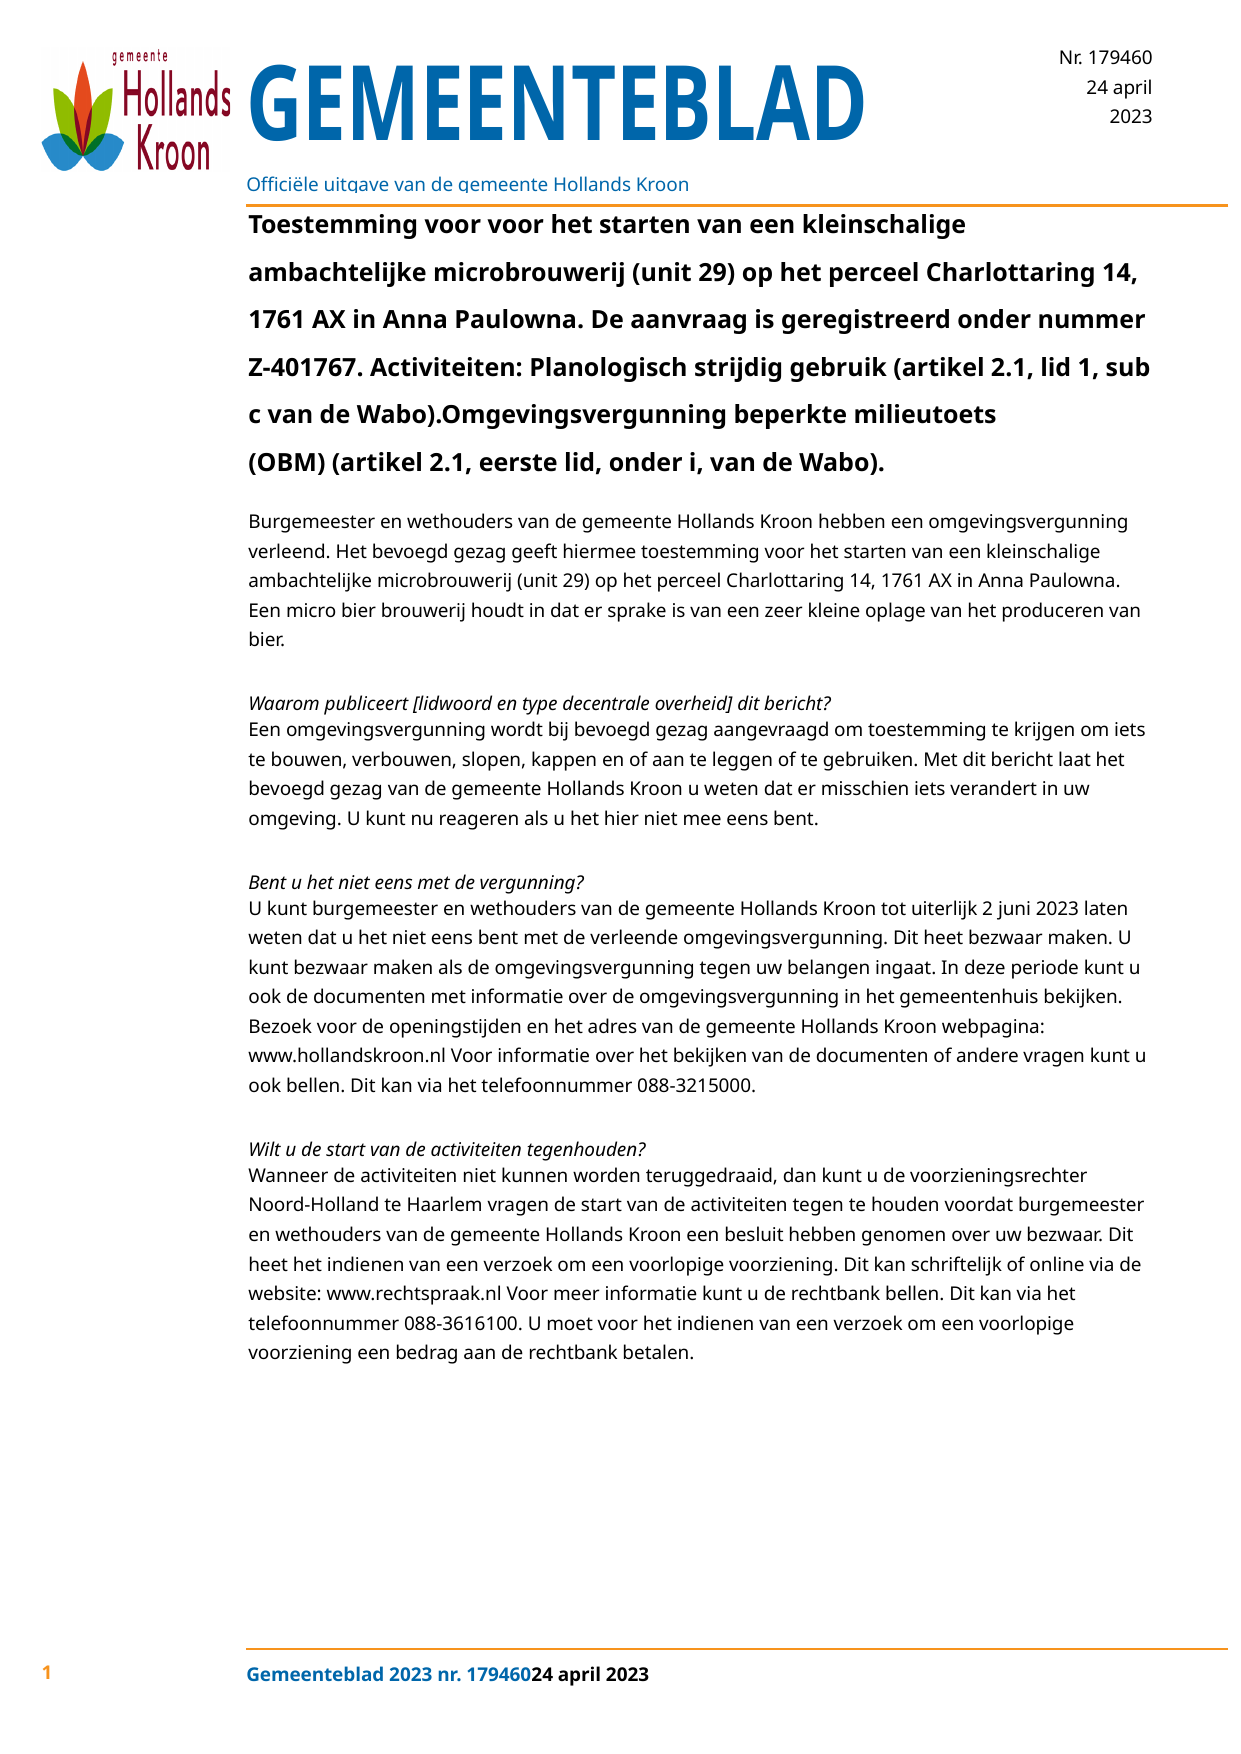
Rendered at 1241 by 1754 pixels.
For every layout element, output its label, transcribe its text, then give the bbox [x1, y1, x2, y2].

text U kunt burgemeester en wethouders van de gemeente Hollands Kroon tot uiterlijk 2 juni 2023 laten weten dat u het niet eens bent met de verleende omgevingsvergunning. Dit heet bezwaar maken. U kunt bezwaar maken als de omgevingsvergunning tegen uw belangen ingaat. In deze periode kunt u ook de documenten met informatie over de omgevingsvergunning in het gemeentenhuis bekijken. Bezoek voor de openingstijden en het adres van de gemeente Hollands Kroon webpagina: www.hollandskroon.nl Voor informatie over het bekijken van de documenten of andere vragen kunt u ook bellen. Dit kan via het telefoonnummer 088-3215000. [248, 895, 1152, 1098]
text Wanneer de activiteiten niet kunnen worden teruggedraaid, dan kunt u de voorzieningsrechter Noord-Holland te Haarlem vragen de start van de activiteiten tegen te houden voordat burgemeester en wethouders van de gemeente Hollands Kroon een besluit hebben genomen over uw bezwaar. Dit heet het indienen van een verzoek om een voorlopige voorziening. Dit kan schriftelijk of online via de website: www.rechtspraak.nl Voor meer informatie kunt u de rechtbank bellen. Dit kan via het telefoonnummer 088-3616100. U moet voor het indienen van een verzoek om een voorlopige voorziening een bedrag aan de rechtbank betalen. [248, 1162, 1152, 1365]
text Bent u het niet eens met de vergunning? [248, 869, 1152, 895]
text Burgemeester en wethouders van de gemeente Hollands Kroon hebben een omgevingsvergunning verleend. Het bevoegd gezag geeft hiermee toestemming voor het starten van een kleinschalige ambachtelijke microbrouwerij (unit 29) op het perceel Charlottaring 14, 1761 AX in Anna Paulowna. Een micro bier brouwerij houdt in dat er sprake is van een zeer kleine oplage van het produceren van bier. [248, 508, 1152, 652]
text Wilt u de start van de activiteiten tegenhouden? [248, 1136, 1152, 1162]
text Een omgevingsvergunning wordt bij bevoegd gezag aangevraagd om toestemming te krijgen om iets te bouwen, verbouwen, slopen, kappen en of aan te leggen of te gebruiken. Met dit bericht laat het bevoegd gezag van de gemeente Hollands Kroon u weten dat er misschien iets verandert in uw omgeving. U kunt nu reageren als u het hier niet mee eens bent. [248, 716, 1152, 831]
picture [41, 47, 231, 172]
text Toestemming voor voor het starten van een kleinschalige ambachtelijke microbrouwerij (unit 29) op het perceel Charlottaring 14, 1761 AX in Anna Paulowna. De aanvraag is geregistreerd onder nummer Z-401767. Activiteiten: Planologisch strijdig gebruik (artikel 2.1, lid 1, sub c van de Wabo).Omgevingsvergunning beperkte milieutoets (OBM) (artikel 2.1, eerste lid, onder i, van de Wabo). [248, 207, 1152, 479]
text Waarom publiceert [lidwoord en type decentrale overheid] dit bericht? [248, 691, 1152, 716]
